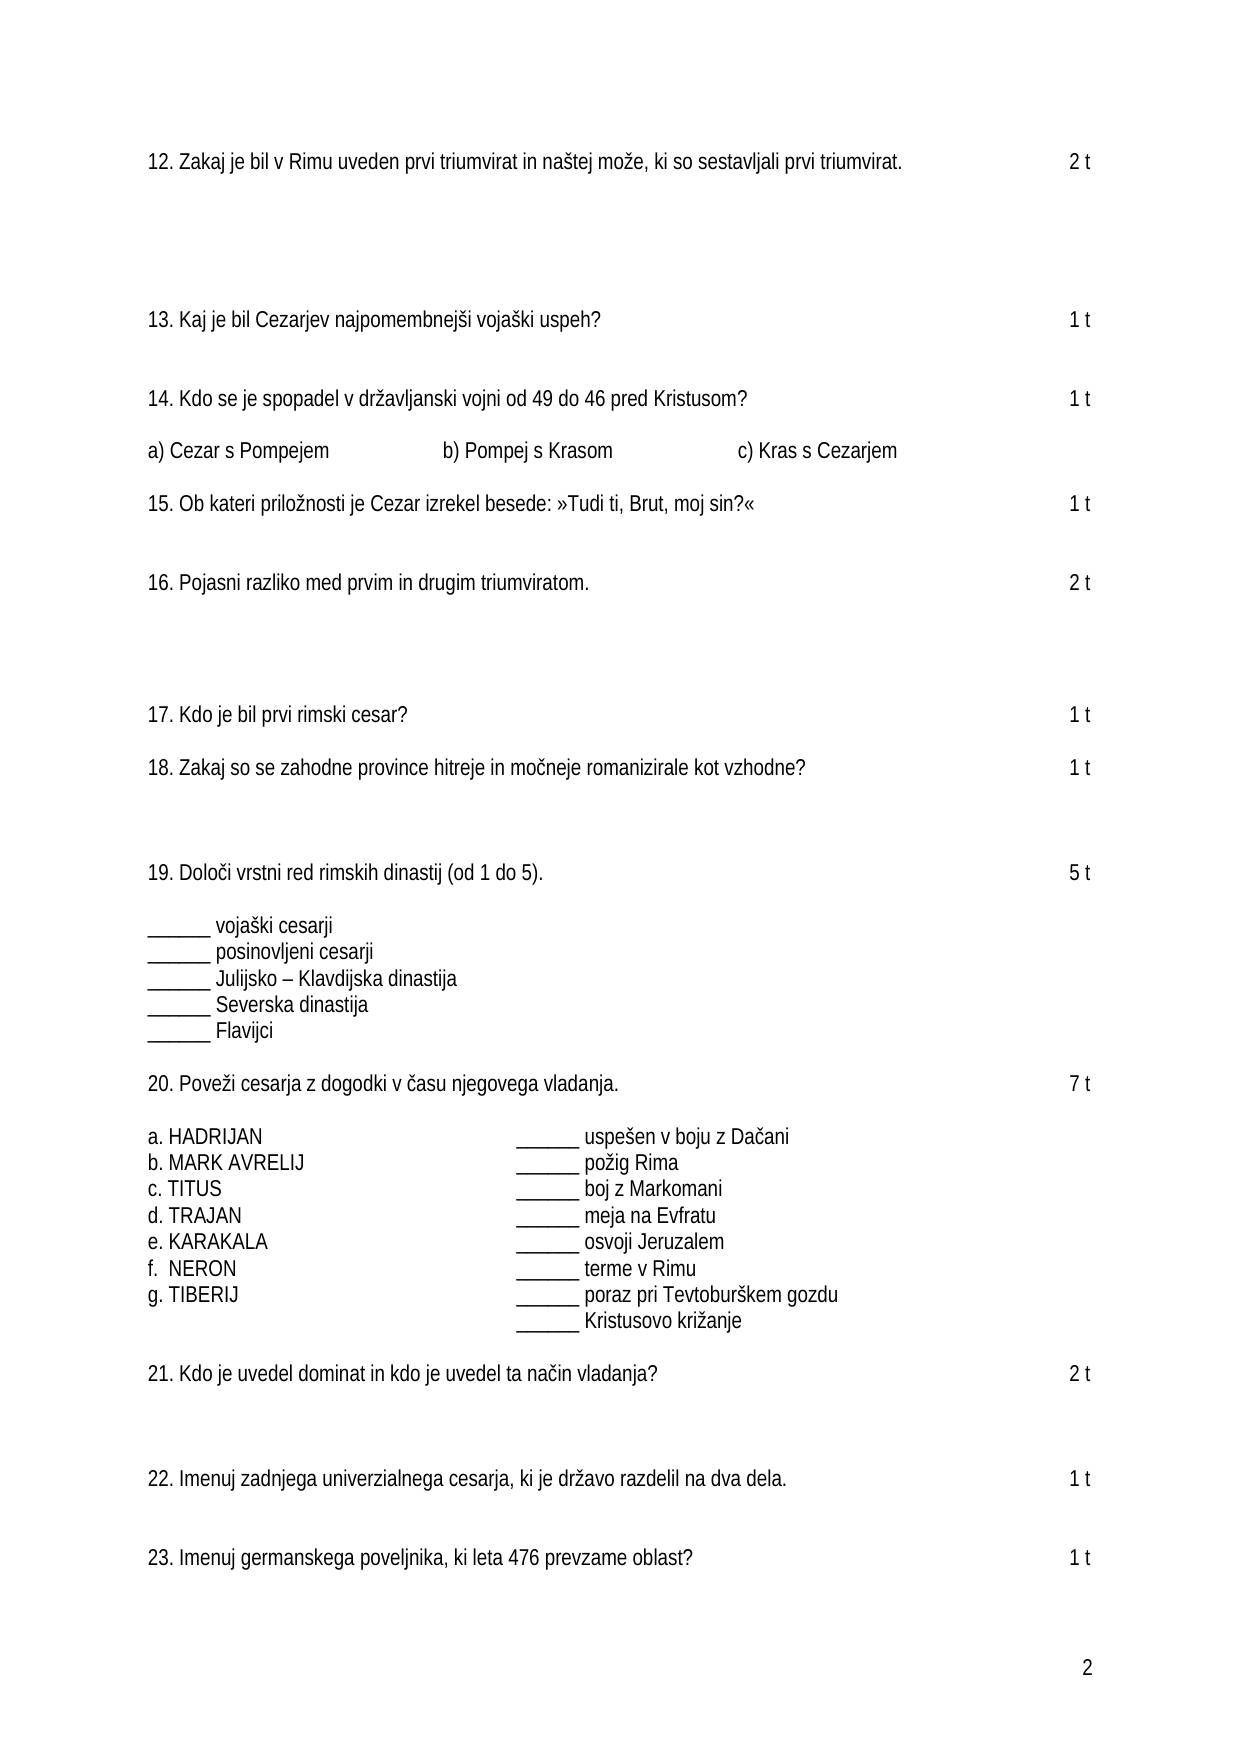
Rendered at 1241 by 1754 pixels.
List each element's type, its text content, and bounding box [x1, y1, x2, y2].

text ______ posinovljeni cesarji [148, 938, 1093, 964]
text ______ Kristusovo križanje [148, 1307, 1093, 1333]
text b. MARK AVRELIJ ______ požig Rima [148, 1149, 1093, 1175]
text a. HADRIJAN ______ uspešen v boju z Dačani [148, 1123, 1093, 1149]
text 17. Kdo je bil prvi rimski cesar? 1 t [148, 701, 1093, 727]
text ______ vojaški cesarji [148, 912, 1093, 938]
text ______ Julijsko – Klavdijska dinastija [148, 964, 1093, 991]
text 20. Poveži cesarja z dogodki v času njegovega vladanja. 7 t [148, 1070, 1093, 1096]
text 16. Pojasni razliko med prvim in drugim triumviratom. 2 t [148, 569, 1093, 596]
text a) Cezar s Pompejem b) Pompej s Krasom c) Kras s Cezarjem [148, 437, 1093, 464]
text c. TITUS ______ boj z Markomani [148, 1175, 1093, 1202]
text 23. Imenuj germanskega poveljnika, ki leta 476 prevzame oblast? 1 t [148, 1544, 1093, 1571]
text 22. Imenuj zadnjega univerzialnega cesarja, ki je državo razdelil na dva dela. 1 t [148, 1465, 1093, 1492]
text ______ Flavijci [148, 1017, 1093, 1044]
text 21. Kdo je uvedel dominat in kdo je uvedel ta način vladanja? 2 t [148, 1360, 1093, 1386]
text 19. Določi vrstni red rimskih dinastij (od 1 do 5). 5 t [148, 859, 1093, 886]
text 12. Zakaj je bil v Rimu uveden prvi triumvirat in naštej može, ki so sestavljali prvi triumvirat. 2 t [148, 148, 1093, 174]
text 18. Zakaj so se zahodne province hitreje in močneje romanizirale kot vzhodne? 1 t [148, 754, 1093, 780]
text ______ Severska dinastija [148, 991, 1093, 1017]
text 13. Kaj je bil Cezarjev najpomembnejši vojaški uspeh? 1 t [148, 306, 1093, 332]
text g. TIBERIJ ______ poraz pri Tevtoburškem gozdu [148, 1281, 1093, 1307]
text 14. Kdo se je spopadel v državljanski vojni od 49 do 46 pred Kristusom? 1 t [148, 385, 1093, 411]
text f. NERON ______ terme v Rimu [148, 1254, 1093, 1281]
text e. KARAKALA ______ osvoji Jeruzalem [148, 1228, 1093, 1254]
text d. TRAJAN ______ meja na Evfratu [148, 1202, 1093, 1228]
text 15. Ob kateri priložnosti je Cezar izrekel besede: »Tudi ti, Brut, moj sin?« 1 t [148, 490, 1093, 517]
